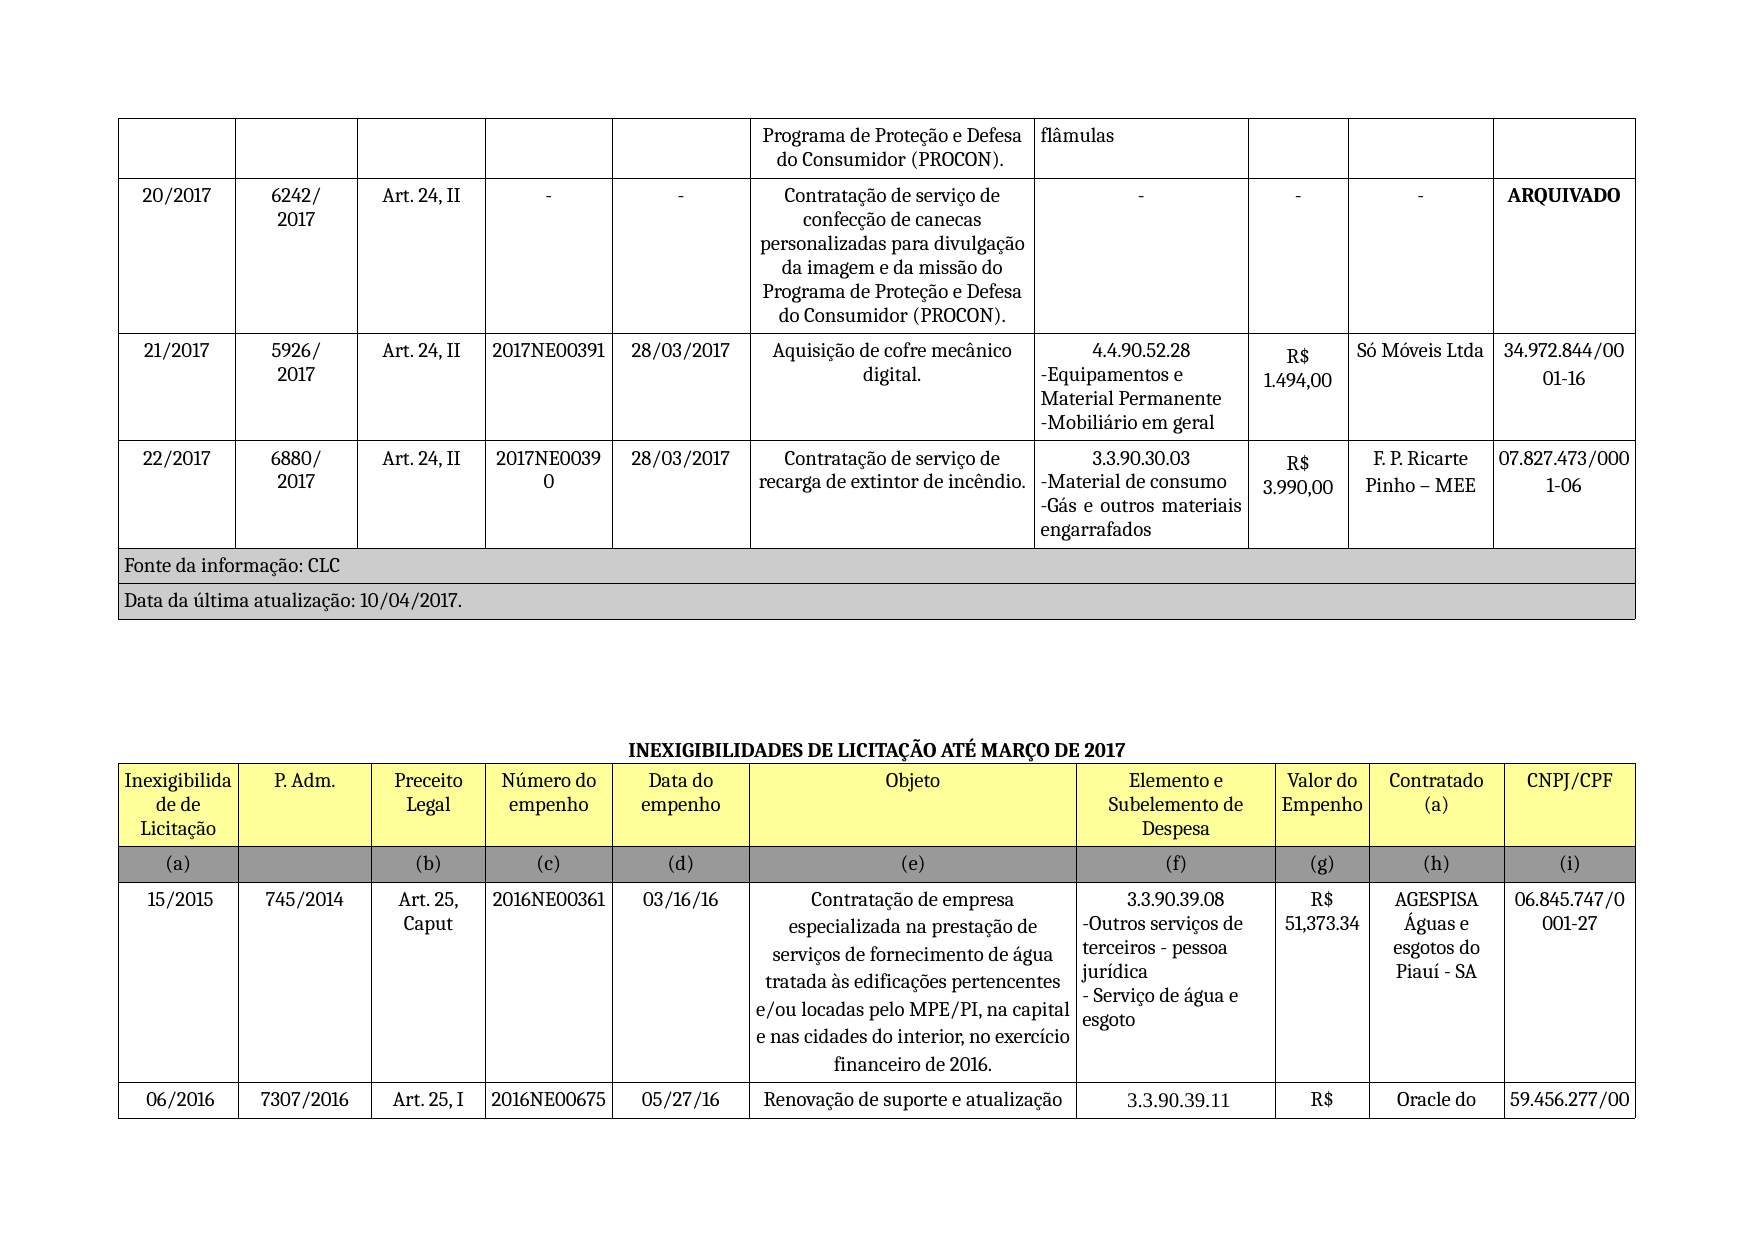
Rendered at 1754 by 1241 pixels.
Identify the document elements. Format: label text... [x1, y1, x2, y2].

table_cell Renovação de suporte e atualização [750, 1083, 1076, 1118]
table_cell (i) [1505, 847, 1635, 882]
table_header Elemento e Subelemento de Despesa [1077, 764, 1275, 846]
table_cell Contratação de empresa especializada na prestação de serviços de fornecimento de água tratada às edificações pertencentes e/ou locadas pelo MPE/PI, na capital e nas cidades do interior, no exercício financeiro de 2016. [750, 883, 1076, 1082]
table_cell 4.4.90.52.28 -Equipamentos e Material Permanente -Mobiliário em geral [1035, 334, 1248, 440]
table_cell 28/03/2017 [613, 441, 750, 548]
table_cell Art. 25, I [372, 1083, 485, 1118]
table_cell (c) [486, 847, 612, 882]
table_cell 27/05/16 [613, 1083, 749, 1118]
table_cell 3.3.90.30.03 -Material de consumo -Gás e outros materiais engarrafados [1035, 441, 1248, 548]
table_cell ARQUIVADO [1494, 179, 1635, 333]
table_cell 3.3.90.39.11 [1077, 1083, 1275, 1118]
table_cell - [486, 179, 612, 333]
table_header Número do empenho [486, 764, 612, 846]
table_cell [358, 119, 485, 178]
table_cell [239, 847, 371, 882]
table_cell 7307/2016 [239, 1083, 371, 1118]
table_cell [486, 119, 612, 178]
table_cell 06.845.747/0001-27 [1505, 883, 1635, 1082]
table_cell Art. 24, II [358, 441, 485, 548]
table_cell AGESPISA Águas e esgotos do Piauí - SA [1370, 883, 1504, 1082]
table_cell (e) [750, 847, 1076, 882]
table_cell - [1035, 179, 1248, 333]
table_cell 5926/ 2017 [236, 334, 357, 440]
table_cell R$ 1.494,00 [1249, 334, 1348, 440]
table_cell (f) [1077, 847, 1275, 882]
table_cell R$ 51.373,34 [1276, 883, 1369, 1082]
table_header P. Adm. [239, 764, 371, 846]
table_cell 22/2017 [119, 441, 235, 548]
table_cell - [1249, 179, 1348, 333]
text INEXIGIBILIDADES DE LICITAÇÃO ATÉ MARÇO DE 2017 [118, 739, 1636, 763]
table_cell [119, 119, 235, 178]
table_cell 34.972.844/0001-16 [1494, 334, 1635, 440]
table_cell Programa de Proteção e Defesa do Consumidor (PROCON). [751, 119, 1034, 178]
table_cell 20/2017 [119, 179, 235, 333]
table_cell Art. 24, II [358, 334, 485, 440]
table_cell 15/2015 [119, 883, 238, 1082]
table_cell - [1349, 179, 1493, 333]
table_cell Oracle do [1370, 1083, 1504, 1118]
table_cell [1494, 119, 1635, 178]
table_header Contratado (a) [1370, 764, 1504, 846]
table_cell 3.3.90.39.08 -Outros serviços de terceiros - pessoa jurídica - Serviço de água e esgoto [1077, 883, 1275, 1082]
table_header Valor do Empenho [1276, 764, 1369, 846]
table_header CNPJ/CPF [1505, 764, 1635, 846]
table_cell 16/03/16 [613, 883, 749, 1082]
table_cell 28/03/2017 [613, 334, 750, 440]
table_header Preceito Legal [372, 764, 485, 846]
table_cell (h) [1370, 847, 1504, 882]
table_cell R$ 3.990,00 [1249, 441, 1348, 548]
table_cell (a) [119, 847, 238, 882]
table_cell 21/2017 [119, 334, 235, 440]
table_cell Data da última atualização: 10/04/2017. [119, 584, 1635, 619]
table_cell Fonte da informação: CLC [119, 549, 1635, 583]
table_cell (b) [372, 847, 485, 882]
table_cell Aquisição de cofre mecânico digital. [751, 334, 1034, 440]
table_cell 59.456.277/00 [1505, 1083, 1635, 1118]
table_cell Art. 25, Caput [372, 883, 485, 1082]
table_cell Contratação de serviço de recarga de extintor de incêndio. [751, 441, 1034, 548]
table_cell 2017NE00391 [486, 334, 612, 440]
table_cell [236, 119, 357, 178]
table_cell 745/2014 [239, 883, 371, 1082]
table_cell F. P. Ricarte Pinho – MEE [1349, 441, 1493, 548]
table_cell Art. 24, II [358, 179, 485, 333]
table_cell 07.827.473/0001-06 [1494, 441, 1635, 548]
table_cell Só Móveis Ltda [1349, 334, 1493, 440]
table_cell - [613, 179, 750, 333]
table_cell flâmulas [1035, 119, 1248, 178]
table_header Inexigibilidade de Licitação [119, 764, 238, 846]
table_cell 2016NE00675 [486, 1083, 612, 1118]
table_cell (g) [1276, 847, 1369, 882]
table_cell R$ 189.542,27 [1276, 1083, 1369, 1118]
table_cell [1249, 119, 1348, 178]
table_cell [1349, 119, 1493, 178]
table_cell 2016NE00361 [486, 883, 612, 1082]
table_cell Contratação de serviço de confecção de canecas personalizadas para divulgação da imagem e da missão do Programa de Proteção e Defesa do Consumidor (PROCON). [751, 179, 1034, 333]
table_header Data do empenho [613, 764, 749, 846]
table_cell 06/2016 [119, 1083, 238, 1118]
table_cell 6242/ 2017 [236, 179, 357, 333]
table_header Objeto [750, 764, 1076, 846]
table_cell [613, 119, 750, 178]
table_cell (d) [613, 847, 749, 882]
table_cell 6880/ 2017 [236, 441, 357, 548]
table_cell 2017NE00390 [486, 441, 612, 548]
